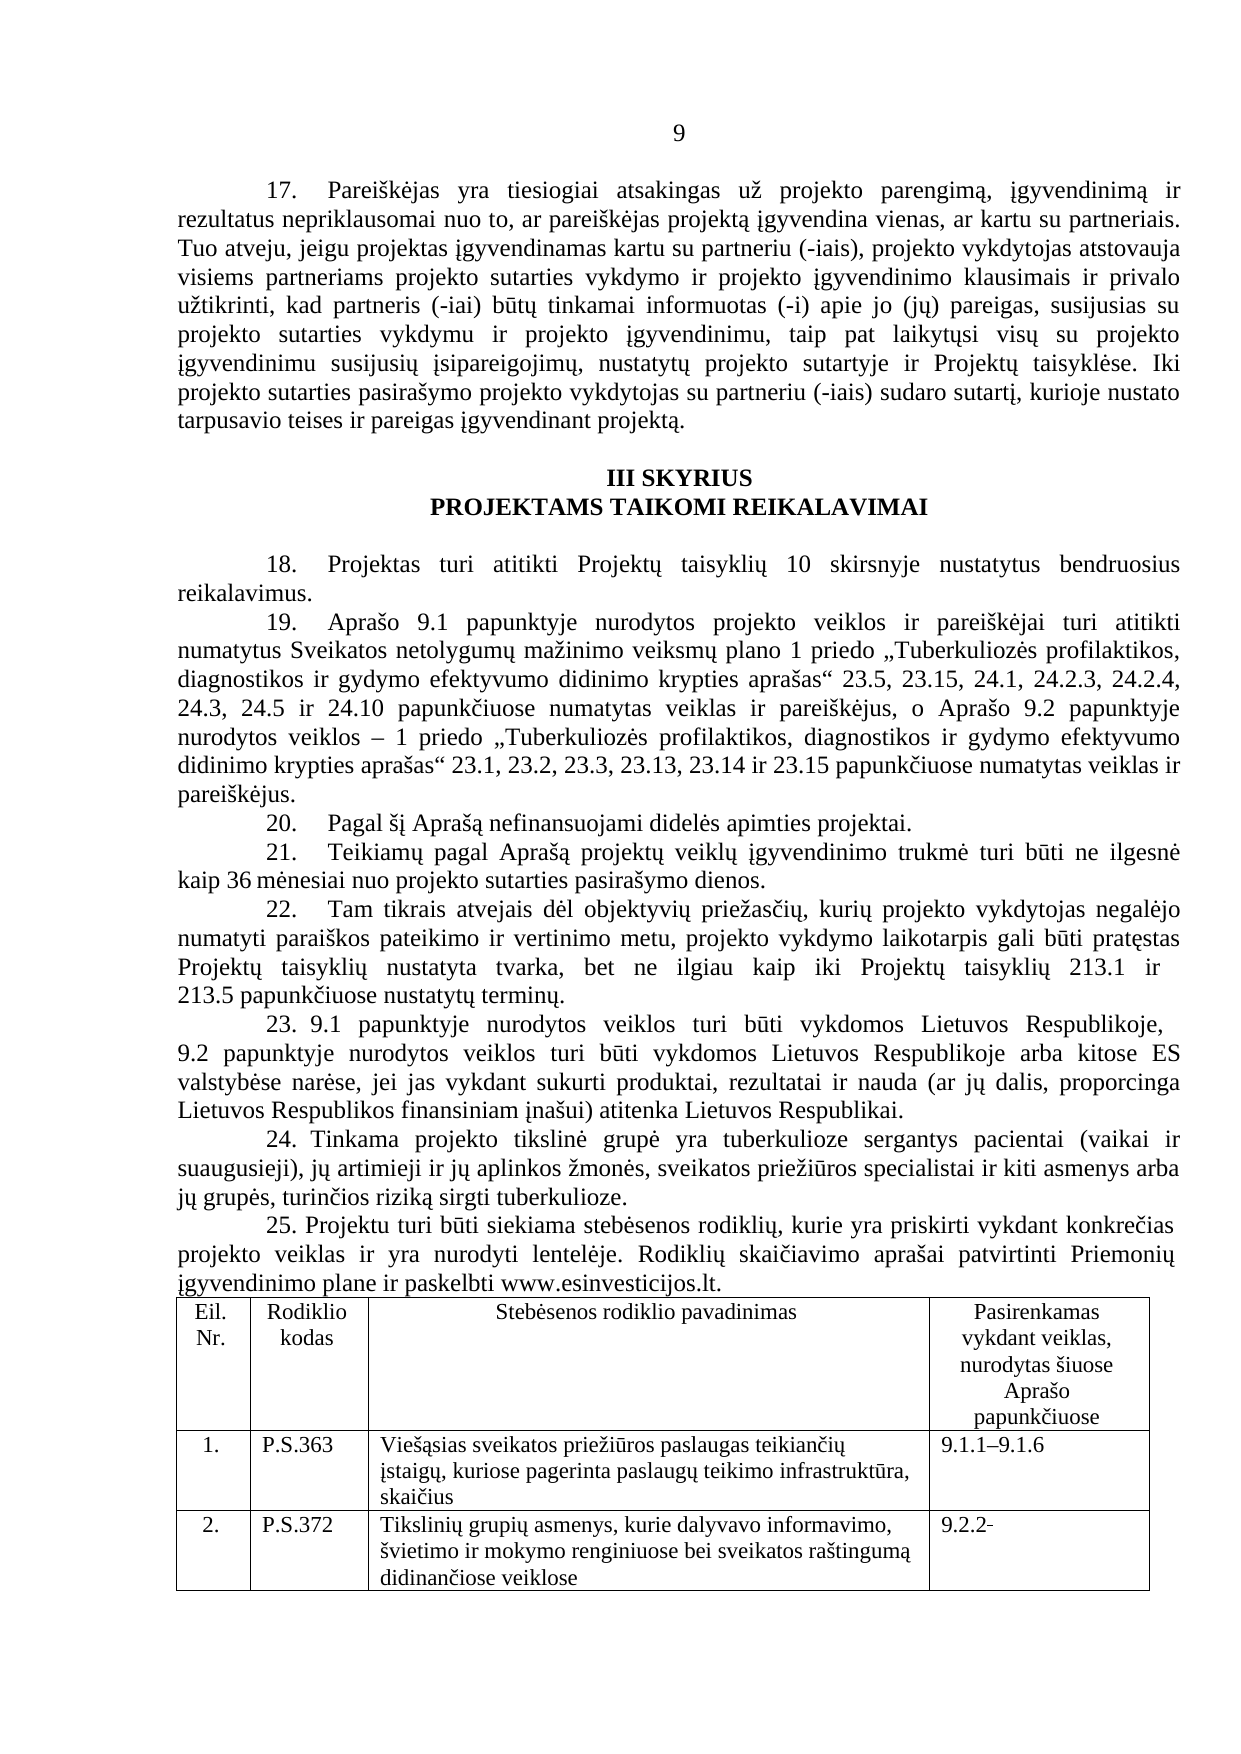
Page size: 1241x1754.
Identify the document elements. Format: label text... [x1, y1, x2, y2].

table_cell P.S.363 [251, 1431, 368, 1510]
text PROJEKTAMS TAIKOMI REIKALAVIMAI [177, 492, 1181, 521]
text 25. Projektu turi būti siekiama stebėsenos rodiklių, kurie yra priskirti vykdant konkrečias projekto veiklas ir yra nurodyti lentelėje. Rodiklių skaičiavimo aprašai patvirtinti Priemonių įgyvendinimo plane ir paskelbti www.esinvesticijos.lt. [177, 1211, 1175, 1297]
table_cell 1. [177, 1431, 250, 1510]
text 23. 9.1 papunktyje nurodytos veiklos turi būti vykdomos Lietuvos Respublikoje, 9.2 papunktyje nurodytos veiklos turi būti vykdomos Lietuvos Respublikoje arba kitose ES valstybėse narėse, jei jas vykdant sukurti produktai, rezultatai ir nauda (ar jų dalis, proporcinga Lietuvos Respublikos finansiniam įnašui) atitenka Lietuvos Respublikai. [177, 1009, 1181, 1124]
text 17. Pareiškėjas yra tiesiogiai atsakingas už projekto parengimą, įgyvendinimą ir rezultatus nepriklausomai nuo to, ar pareiškėjas projektą įgyvendina vienas, ar kartu su partneriais. Tuo atveju, jeigu projektas įgyvendinamas kartu su partneriu (-iais), projekto vykdytojas atstovauja visiems partneriams projekto sutarties vykdymo ir projekto įgyvendinimo klausimais ir privalo užtikrinti, kad partneris (-iai) būtų tinkamai informuotas (-i) apie jo (jų) pareigas, susijusias su projekto sutarties vykdymu ir projekto įgyvendinimu, taip pat laikytųsi visų su projekto įgyvendinimu susijusių įsipareigojimų, nustatytų projekto sutartyje ir Projektų taisyklėse. Iki projekto sutarties pasirašymo projekto vykdytojas su partneriu (-iais) sudaro sutartį, kurioje nustato tarpusavio teises ir pareigas įgyvendinant projektą. [177, 176, 1181, 434]
text III SKYRIUS [177, 463, 1181, 492]
table_cell 2. [177, 1511, 250, 1590]
table_header Rodiklio kodas [251, 1298, 368, 1430]
text 18. Projektas turi atitikti Projektų taisyklių 10 skirsnyje nustatytus bendruosius reikalavimus. [177, 549, 1181, 607]
text 20. Pagal šį Aprašą nefinansuojami didelės apimties projektai. [177, 808, 1181, 837]
table_cell 9.2.2 [930, 1511, 1149, 1590]
text 24. Tinkama projekto tikslinė grupė yra tuberkulioze sergantys pacientai (vaikai ir suaugusieji), jų artimieji ir jų aplinkos žmonės, sveikatos priežiūros specialistai ir kiti asmenys arba jų grupės, turinčios riziką sirgti tuberkulioze. [177, 1124, 1181, 1211]
text 21. Teikiamų pagal Aprašą projektų veiklų įgyvendinimo trukmė turi būti ne ilgesnė kaip 36 mėnesiai nuo projekto sutarties pasirašymo dienos. [177, 837, 1181, 894]
table_header Stebėsenos rodiklio pavadinimas [369, 1298, 929, 1430]
text 19. Aprašo 9.1 papunktyje nurodytos projekto veiklos ir pareiškėjai turi atitikti numatytus Sveikatos netolygumų mažinimo veiksmų plano 1 priedo „Tuberkuliozės profilaktikos, diagnostikos ir gydymo efektyvumo didinimo krypties aprašas“ 23.5, 23.15, 24.1, 24.2.3, 24.2.4, 24.3, 24.5 ir 24.10 papunkčiuose numatytas veiklas ir pareiškėjus, o Aprašo 9.2 papunktyje nurodytos veiklos – 1 priedo „Tuberkuliozės profilaktikos, diagnostikos ir gydymo efektyvumo didinimo krypties aprašas“ 23.1, 23.2, 23.3, 23.13, 23.14 ir 23.15 papunkčiuose numatytas veiklas ir pareiškėjus. [177, 607, 1181, 808]
table_cell P.S.372 [251, 1511, 368, 1590]
table_cell Tikslinių grupių asmenys, kurie dalyvavo informavimo, švietimo ir mokymo renginiuose bei sveikatos raštingumą didinančiose veiklose [369, 1511, 929, 1590]
table_header Pasirenkamas vykdant veiklas, nurodytas šiuose Aprašo papunkčiuose [930, 1298, 1149, 1430]
table_cell Viešąsias sveikatos priežiūros paslaugas teikiančių įstaigų, kuriose pagerinta paslaugų teikimo infrastruktūra, skaičius [369, 1431, 929, 1510]
table_header Eil. Nr. [177, 1298, 250, 1430]
text 22. Tam tikrais atvejais dėl objektyvių priežasčių, kurių projekto vykdytojas negalėjo numatyti paraiškos pateikimo ir vertinimo metu, projekto vykdymo laikotarpis gali būti pratęstas Projektų taisyklių nustatyta tvarka, bet ne ilgiau kaip iki Projektų taisyklių 213.1 ir 213.5 papunkčiuose nustatytų terminų. [177, 894, 1181, 1009]
table_cell 9.1.1–9.1.6 [930, 1431, 1149, 1510]
